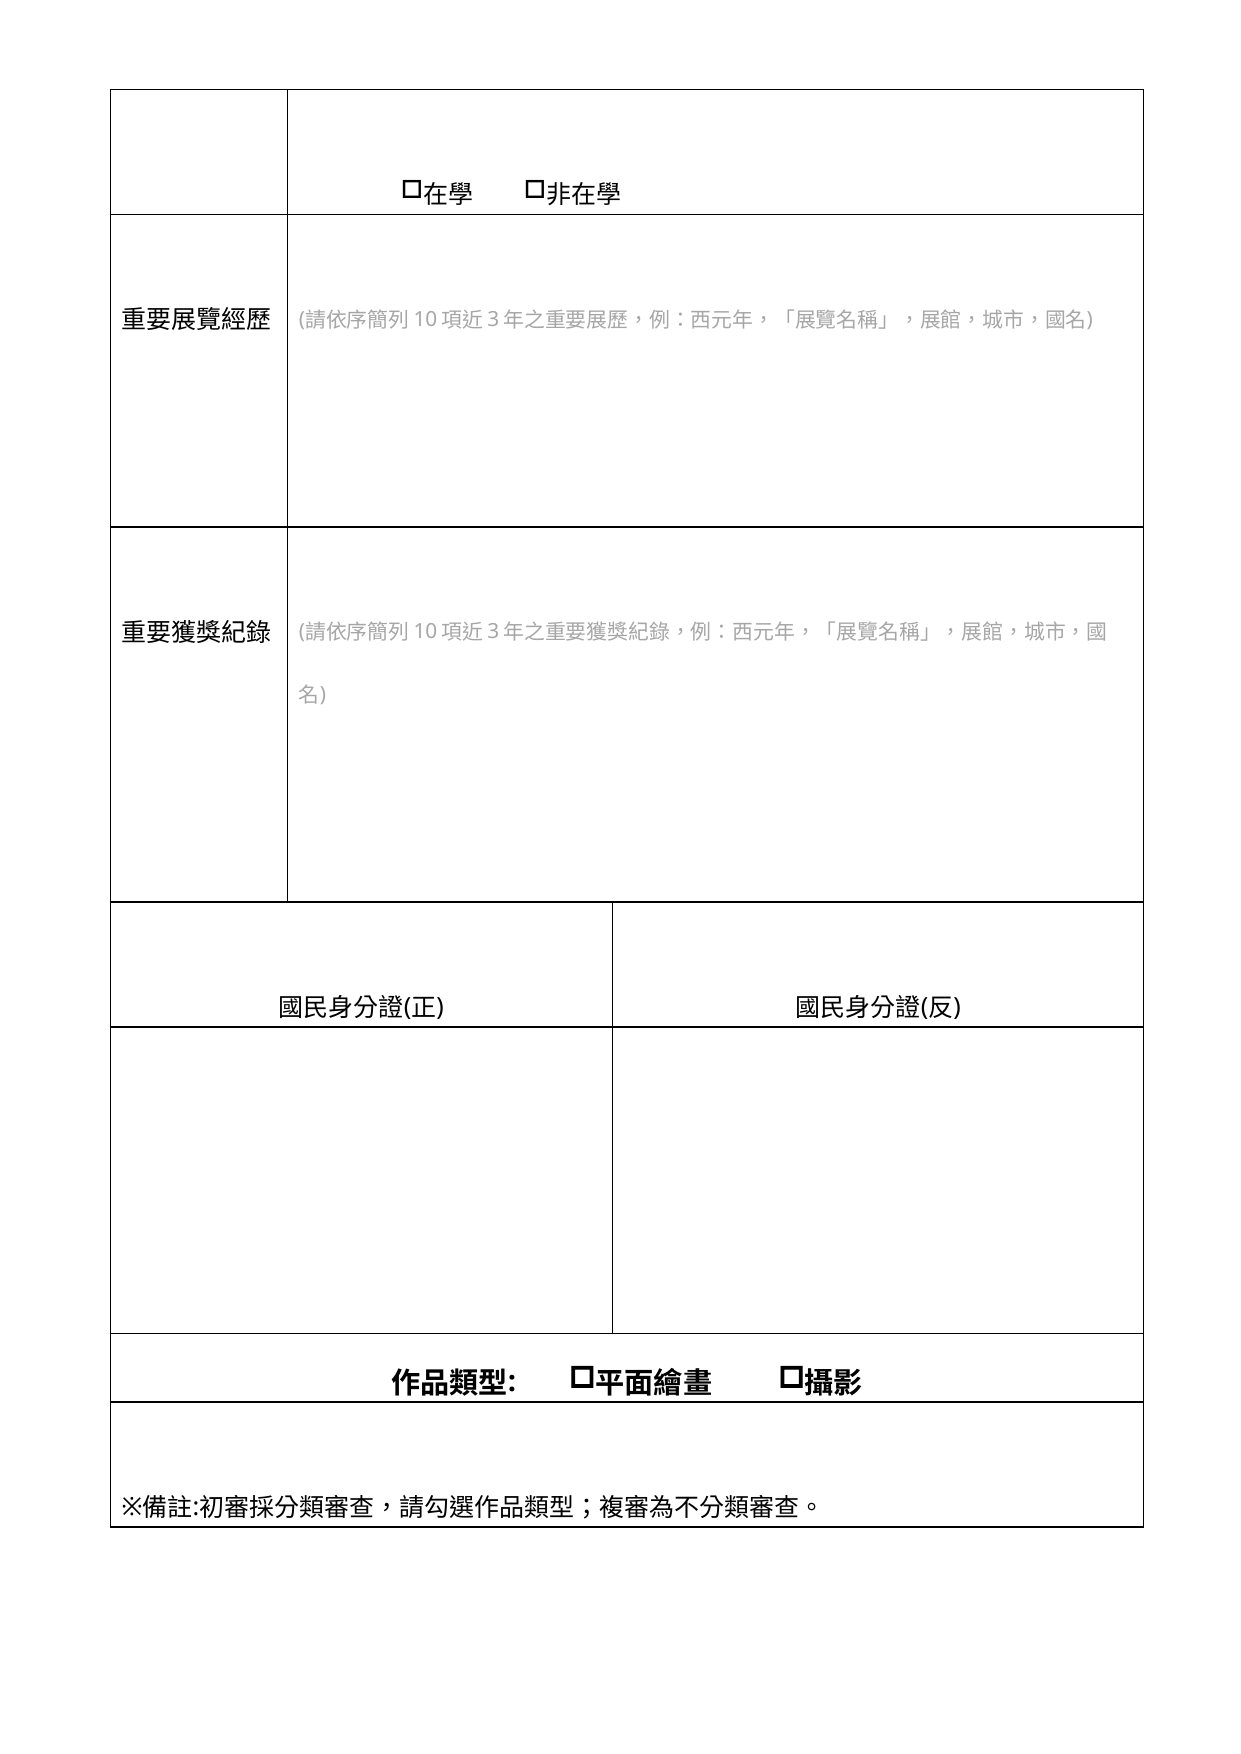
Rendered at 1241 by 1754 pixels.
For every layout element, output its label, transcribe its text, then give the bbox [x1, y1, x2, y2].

table_cell (請依序簡列10項近3年之重要獲獎紀錄，例：西元年，「展覽名稱」，展館，城市，國名) [288, 528, 1143, 901]
table_cell ※備註:初審採分類審查，請勾選作品類型；複審為不分類審查。 [111, 1403, 1143, 1526]
table_cell 國民身分證(正) [111, 903, 612, 1026]
table_cell 重要獲獎紀錄 [111, 528, 287, 901]
table_cell 重要展覽經歷 [111, 215, 287, 526]
table_cell [111, 1028, 612, 1332]
table_cell 在學 非在學 [288, 90, 1143, 214]
table_cell (請依序簡列10項近3年之重要展歷，例：西元年，「展覽名稱」，展館，城市，國名) [288, 215, 1143, 526]
table_cell 作品類型: 平面繪畫 攝影 [111, 1334, 1143, 1401]
table_cell [613, 1028, 1143, 1332]
table_cell [111, 90, 287, 214]
table_cell 國民身分證(反) [613, 903, 1143, 1026]
